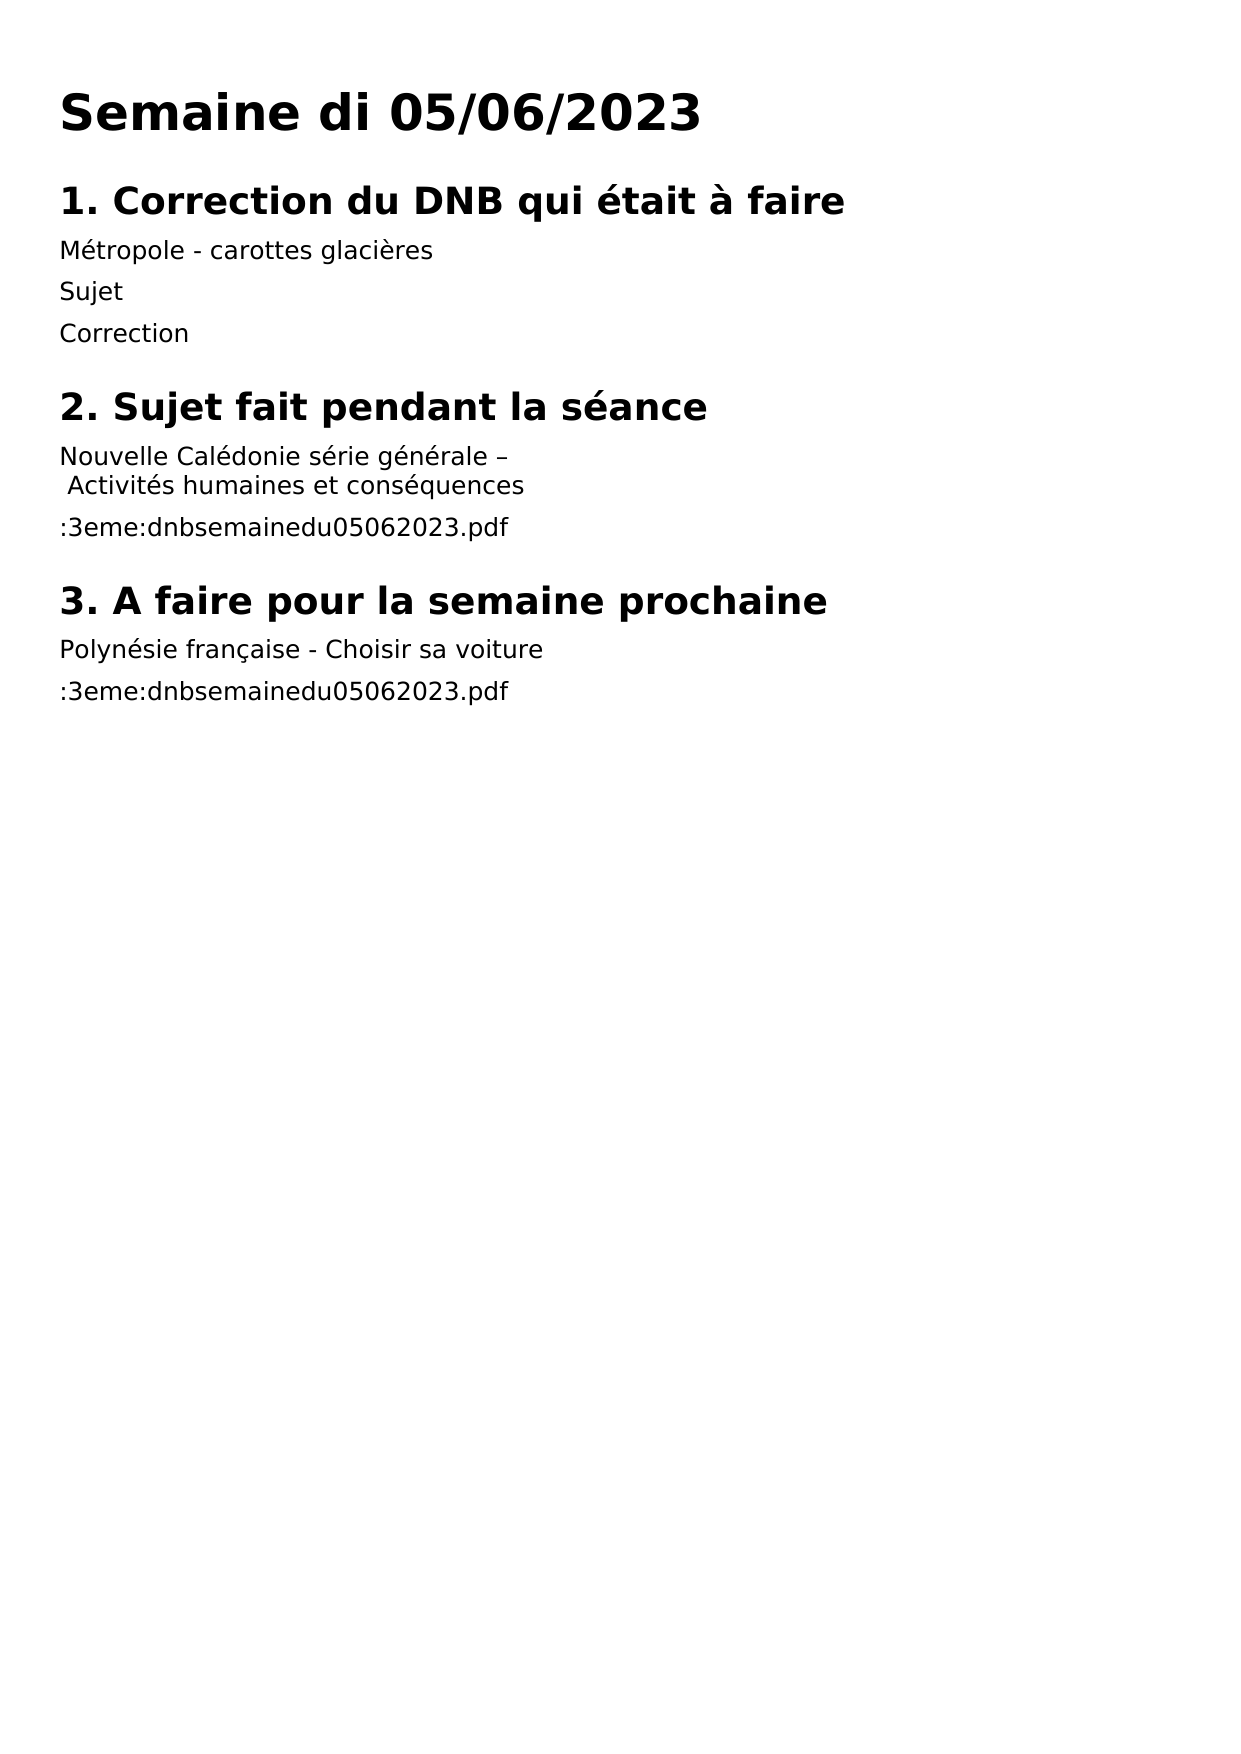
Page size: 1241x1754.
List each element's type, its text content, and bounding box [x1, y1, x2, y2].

text Sujet [59, 278, 1181, 307]
text :3eme:dnbsemainedu05062023.pdf [59, 513, 1181, 542]
text Nouvelle Calédonie série générale – Activités humaines et conséquences [59, 442, 1181, 500]
text :3eme:dnbsemainedu05062023.pdf [59, 677, 1181, 707]
subtitle 1. Correction du DNB qui était à faire [59, 180, 1181, 223]
subtitle 2. Sujet fait pendant la séance [59, 386, 1181, 429]
subtitle 3. A faire pour la semaine prochaine [59, 579, 1181, 623]
text Polynésie française - Choisir sa voiture [59, 636, 1181, 665]
subtitle Semaine di 05/06/2023 [59, 84, 1181, 142]
text Correction [59, 319, 1181, 348]
text Métropole - carottes glacières [59, 236, 1181, 265]
